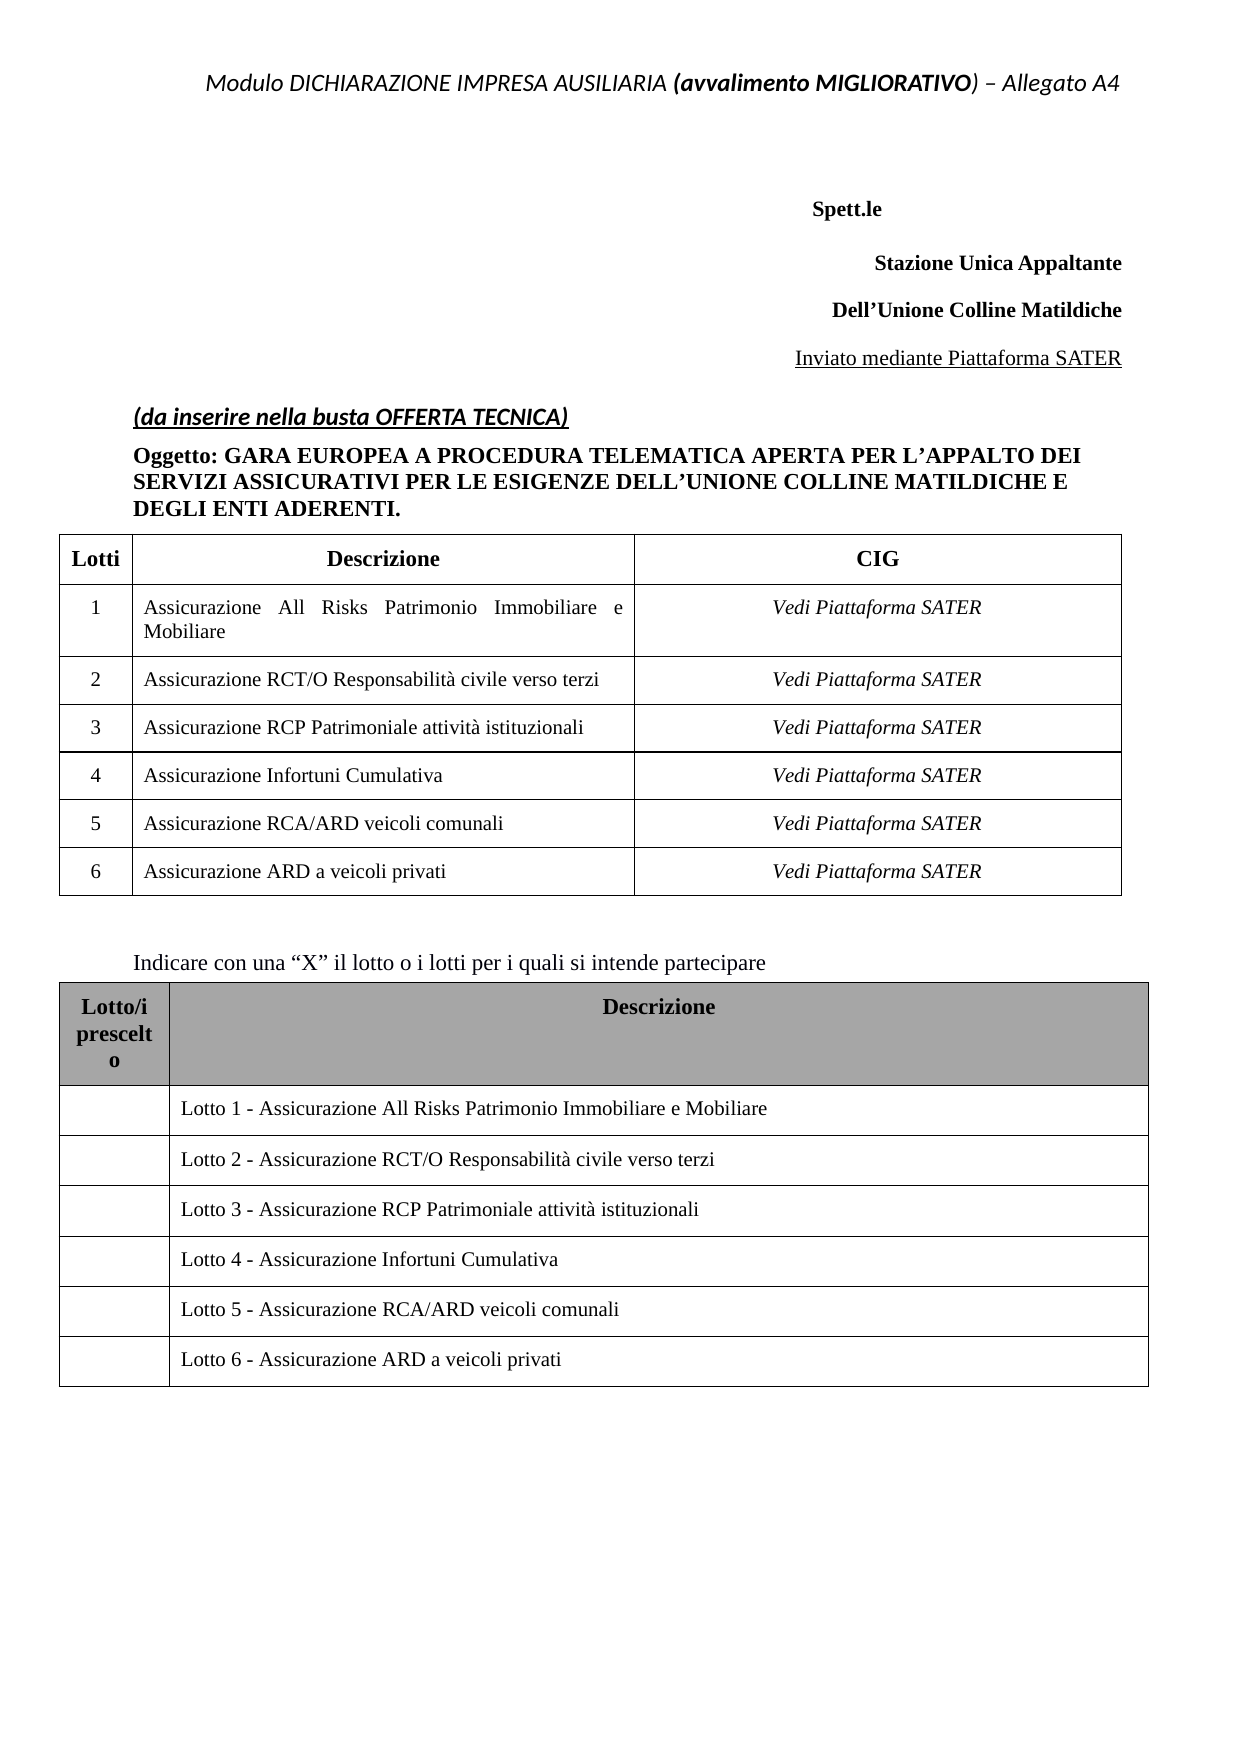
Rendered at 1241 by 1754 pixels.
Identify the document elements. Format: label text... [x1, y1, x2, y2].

table_cell [60, 1136, 169, 1185]
table_cell Lotto 2 - Assicurazione RCT/O Responsabilità civile verso terzi [170, 1136, 1148, 1185]
table_header Lotti [60, 535, 132, 584]
text (da inserire nella busta OFFERTA TECNICA) [133, 401, 1122, 432]
table_cell Lotto 4 - Assicurazione Infortuni Cumulativa [170, 1237, 1148, 1286]
table_cell Lotto 3 - Assicurazione RCP Patrimoniale attività istituzionali [170, 1186, 1148, 1236]
table_cell [60, 1237, 169, 1286]
table_header Lotto/i prescelto [60, 983, 169, 1085]
table_cell Assicurazione RCP Patrimoniale attività istituzionali [133, 705, 634, 751]
text Inviato mediante Piattaforma SATER [170, 335, 1122, 371]
table_cell Lotto 6 - Assicurazione ARD a veicoli privati [170, 1337, 1148, 1386]
text Spett.le [133, 196, 1122, 221]
table_cell 1 [60, 585, 132, 656]
table_header CIG [635, 535, 1121, 584]
table_header Descrizione [170, 983, 1148, 1085]
table_header Descrizione [133, 535, 634, 584]
table_cell Vedi Piattaforma SATER [635, 585, 1121, 656]
table_cell Lotto 1 - Assicurazione All Risks Patrimonio Immobiliare e Mobiliare [170, 1086, 1148, 1135]
text Stazione Unica Appaltante [133, 239, 1122, 275]
table_cell Assicurazione RCA/ARD veicoli comunali [133, 800, 634, 847]
table_cell 6 [60, 848, 132, 895]
table_cell [60, 1287, 169, 1336]
text Indicare con una “X” il lotto o i lotti per i quali si intende partecipare [133, 949, 1122, 976]
table_cell Vedi Piattaforma SATER [635, 800, 1121, 847]
table_cell 4 [60, 753, 132, 799]
table_cell [60, 1337, 169, 1386]
table_cell 2 [60, 657, 132, 703]
table_cell 3 [60, 705, 132, 751]
text Oggetto: GARA EUROPEA A PROCEDURA TELEMATICA APERTA PER L’APPALTO DEI SERVIZI ASSICURATIVI PER LE ESIGENZE DELL’UNIONE COLLINE MATILDICHE E DEGLI ENTI ADERENTI. [133, 442, 1122, 521]
table_cell 5 [60, 800, 132, 847]
table_cell Lotto 5 - Assicurazione RCA/ARD veicoli comunali [170, 1287, 1148, 1336]
text Dell’Unione Colline Matildiche [133, 287, 1122, 323]
table_cell Vedi Piattaforma SATER [635, 705, 1121, 751]
table_cell [60, 1086, 169, 1135]
table_cell Vedi Piattaforma SATER [635, 753, 1121, 799]
table_cell Vedi Piattaforma SATER [635, 848, 1121, 895]
table_cell Assicurazione All Risks Patrimonio Immobiliare e Mobiliare [133, 585, 634, 656]
table_cell Assicurazione RCT/O Responsabilità civile verso terzi [133, 657, 634, 703]
text Modulo DICHIARAZIONE IMPRESA AUSILIARIA (avvalimento MIGLIORATIVO) – Allegato A4 [133, 67, 1122, 98]
table_cell Vedi Piattaforma SATER [635, 657, 1121, 703]
table_cell [60, 1186, 169, 1236]
table_cell Assicurazione Infortuni Cumulativa [133, 753, 634, 799]
table_cell Assicurazione ARD a veicoli privati [133, 848, 634, 895]
